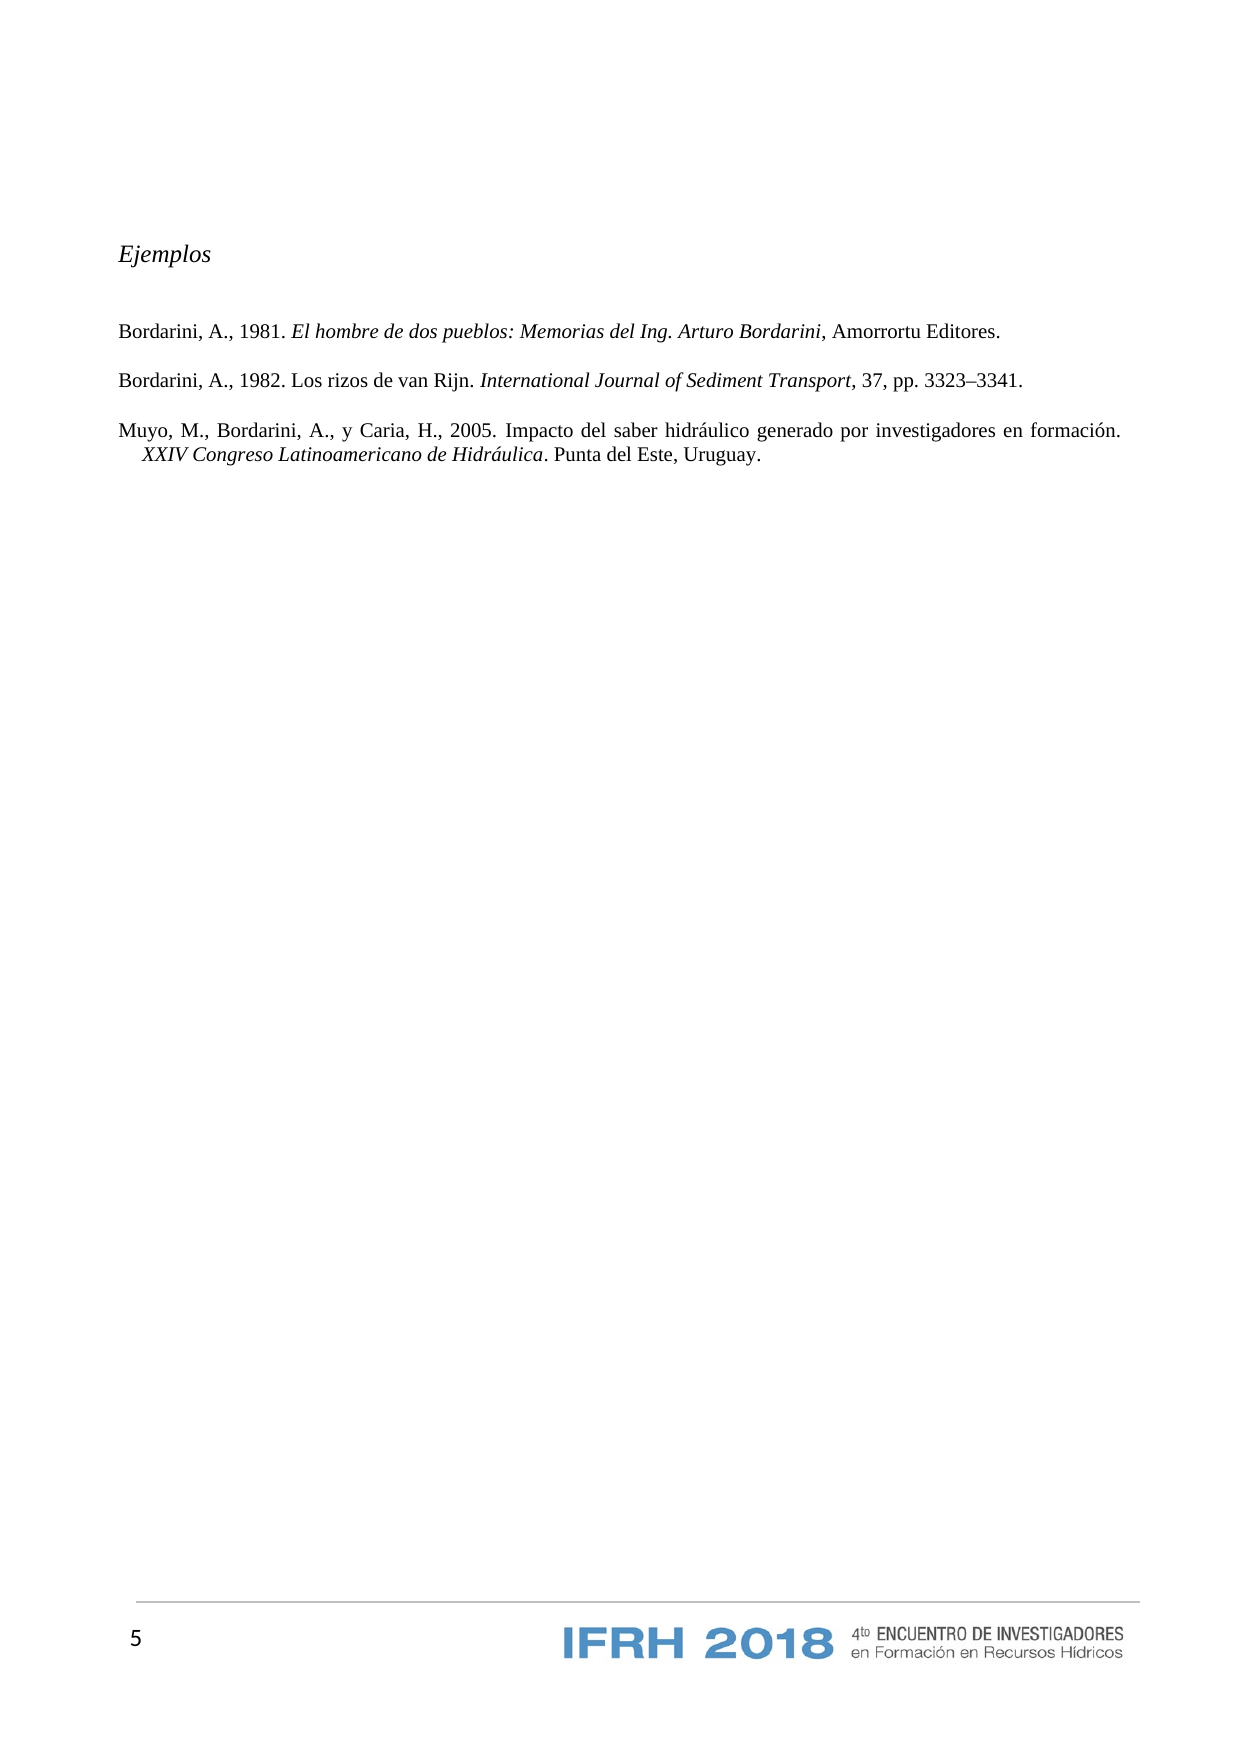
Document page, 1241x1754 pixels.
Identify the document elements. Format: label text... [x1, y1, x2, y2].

text Bordarini, A., 1981. El hombre de dos pueblos: Memorias del Ing. Arturo Bordarini, Amorrortu Editores. [118, 319, 1122, 343]
text Muyo, M., Bordarini, A., y Caria, H., 2005. Impacto del saber hidráulico generado por investigadores en formación. XXIV Congreso Latinoamericano de Hidráulica. Punta del Este, Uruguay. [118, 417, 1122, 466]
text Ejemplos [118, 239, 1122, 267]
text Bordarini, A., 1982. Los rizos de van Rijn. International Journal of Sediment Transport, 37, pp. 3323–3341. [118, 368, 1122, 392]
